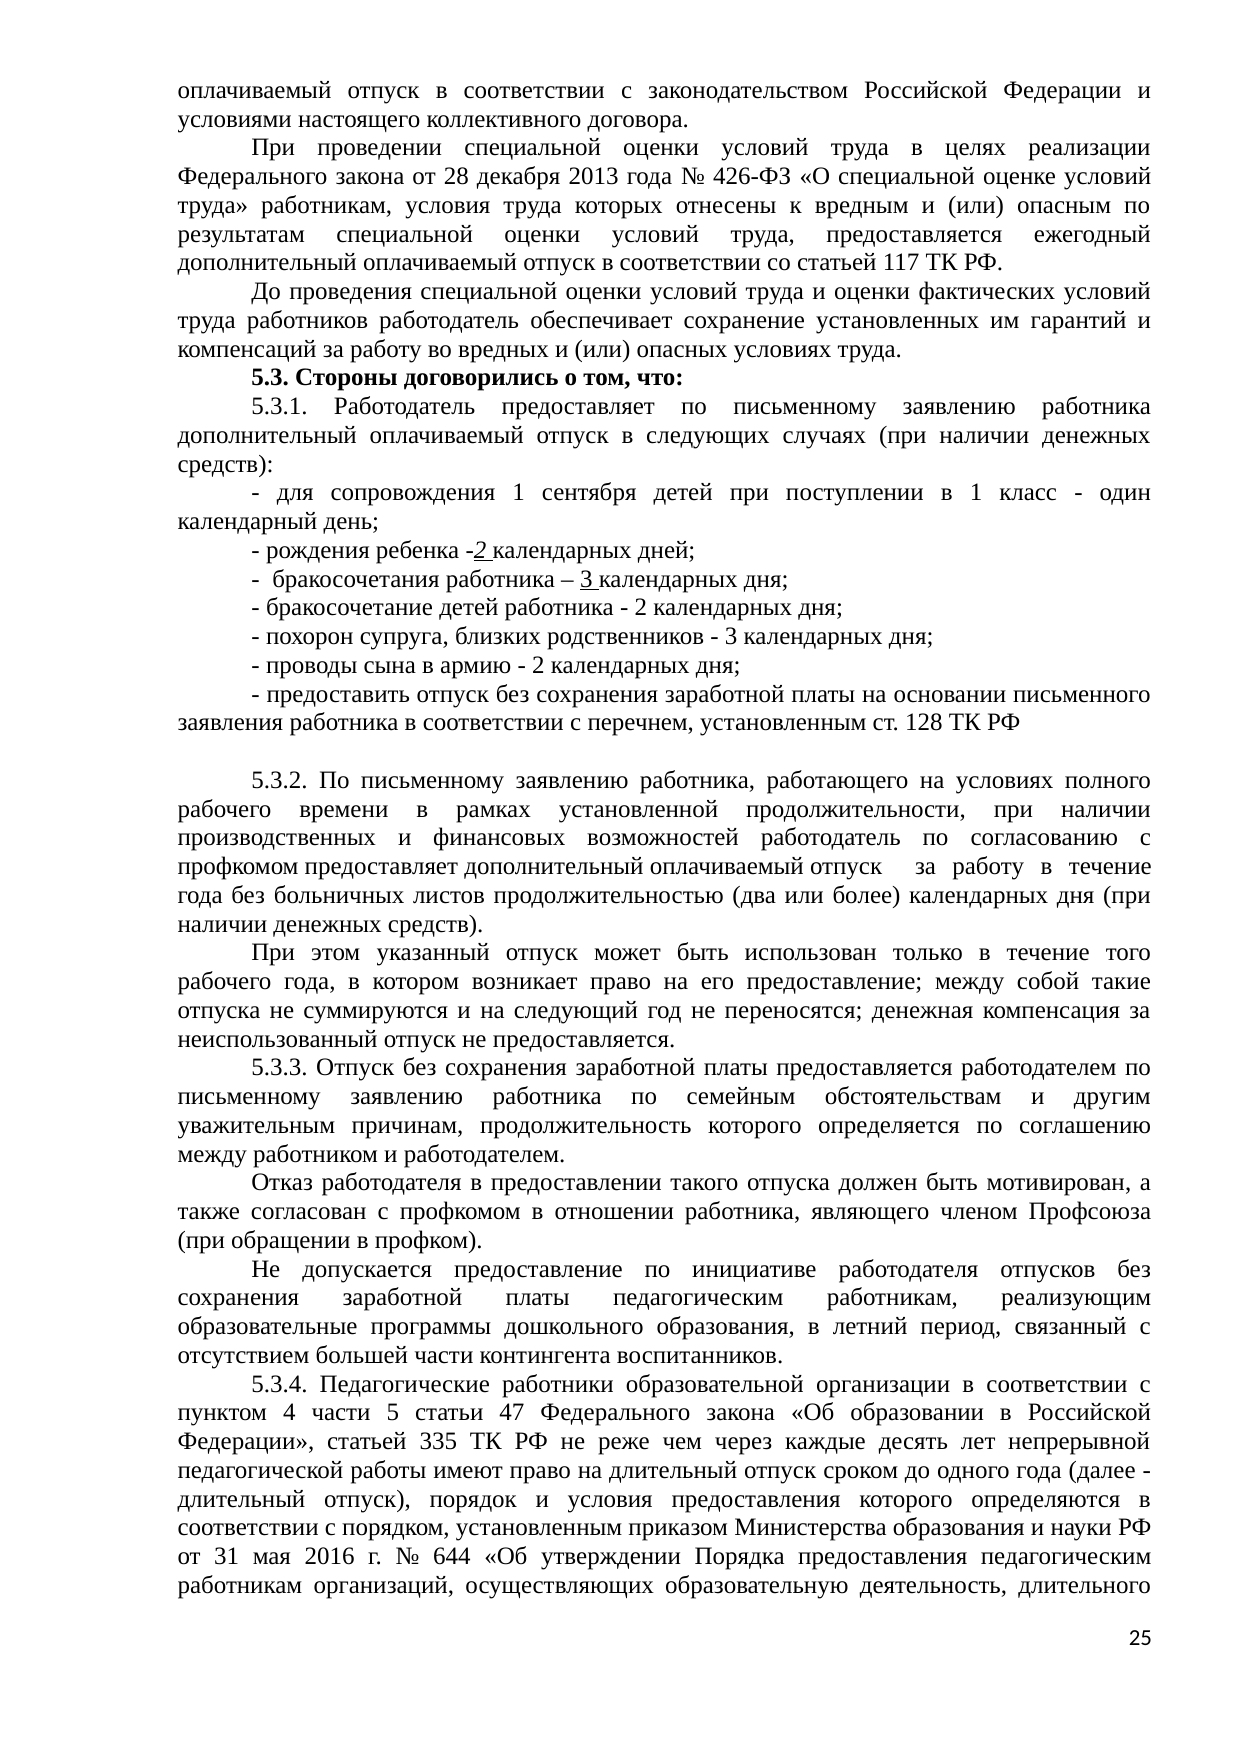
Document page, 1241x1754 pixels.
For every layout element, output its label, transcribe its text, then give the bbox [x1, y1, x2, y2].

text При этом указанный отпуск может быть использован только в течение того рабочего года, в котором возникает право на его предоставление; между собой такие отпуска не суммируются и на следующий год не переносятся; денежная компенсация за неиспользованный отпуск не предоставляется. [177, 937, 1152, 1052]
text 5.3.3. Отпуск без сохранения заработной платы предоставляется работодателем по письменному заявлению работника по семейным обстоятельствам и другим уважительным причинам, продолжительность которого определяется по соглашению между работником и работодателем. [177, 1052, 1152, 1167]
text 5.3. Стороны договорились о том, что: [177, 362, 1152, 391]
text - для сопровождения 1 сентября детей при поступлении в 1 класс - один календарный день; [177, 477, 1152, 535]
text До проведения специальной оценки условий труда и оценки фактических условий труда работников работодатель обеспечивает сохранение установленных им гарантий и компенсаций за работу во вредных и (или) опасных условиях труда. [177, 276, 1152, 362]
text 5.3.2. По письменному заявлению работника, работающего на условиях полного рабочего времени в рамках установленной продолжительности, при наличии производственных и финансовых возможностей работодатель по согласованию с профкомом предоставляет дополнительный оплачиваемый отпуск за работу в течение года без больничных листов продолжительностью (два или более) календарных дня (при наличии денежных средств). [177, 765, 1152, 937]
text Не допускается предоставление по инициативе работодателя отпусков без сохранения заработной платы педагогическим работникам, реализующим образовательные программы дошкольного образования, в летний период, связанный с отсутствием большей части контингента воспитанников. [177, 1254, 1152, 1369]
text - бракосочетания работника – 3 календарных дня; [177, 564, 1152, 592]
text 5.3.4. Педагогические работники образовательной организации в соответствии с пунктом 4 части 5 статьи 47 Федерального закона «Об образовании в Российской Федерации», статьей 335 ТК РФ не реже чем через каждые десять лет непрерывной педагогической работы имеют право на длительный отпуск сроком до одного года (далее - длительный отпуск), порядок и условия предоставления которого определяются в соответствии с порядком, установленным приказом Министерства образования и науки РФ от 31 мая 2016 г. № 644 «Об утверждении Порядка предоставления педагогическим работникам организаций, осуществляющих образовательную деятельность, длительного [177, 1369, 1152, 1599]
text - рождения ребенка -2 календарных дней; [177, 535, 1152, 564]
text - похорон супруга, близких родственников - 3 календарных дня; [177, 621, 1152, 650]
text 5.3.1. Работодатель предоставляет по письменному заявлению работника дополнительный оплачиваемый отпуск в следующих случаях (при наличии денежных средств): [177, 391, 1152, 477]
text - проводы сына в армию - 2 календарных дня; [177, 650, 1152, 679]
text При проведении специальной оценки условий труда в целях реализации Федерального закона от 28 декабря 2013 года № 426-ФЗ «О специальной оценке условий труда» работникам, условия труда которых отнесены к вредным и (или) опасным по результатам специальной оценки условий труда, предоставляется ежегодный дополнительный оплачиваемый отпуск в соответствии со статьей 117 ТК РФ. [177, 132, 1152, 276]
text - бракосочетание детей работника - 2 календарных дня; [177, 592, 1152, 621]
text Отказ работодателя в предоставлении такого отпуска должен быть мотивирован, а также согласован с профкомом в отношении работника, являющего членом Профсоюза (при обращении в профком). [177, 1167, 1152, 1254]
text - предоставить отпуск без сохранения заработной платы на основании письменного заявления работника в соответствии с перечнем, установленным ст. 128 ТК РФ [177, 679, 1152, 736]
text оплачиваемый отпуск в соответствии с законодательством Российской Федерации и условиями настоящего коллективного договора. [177, 75, 1152, 132]
